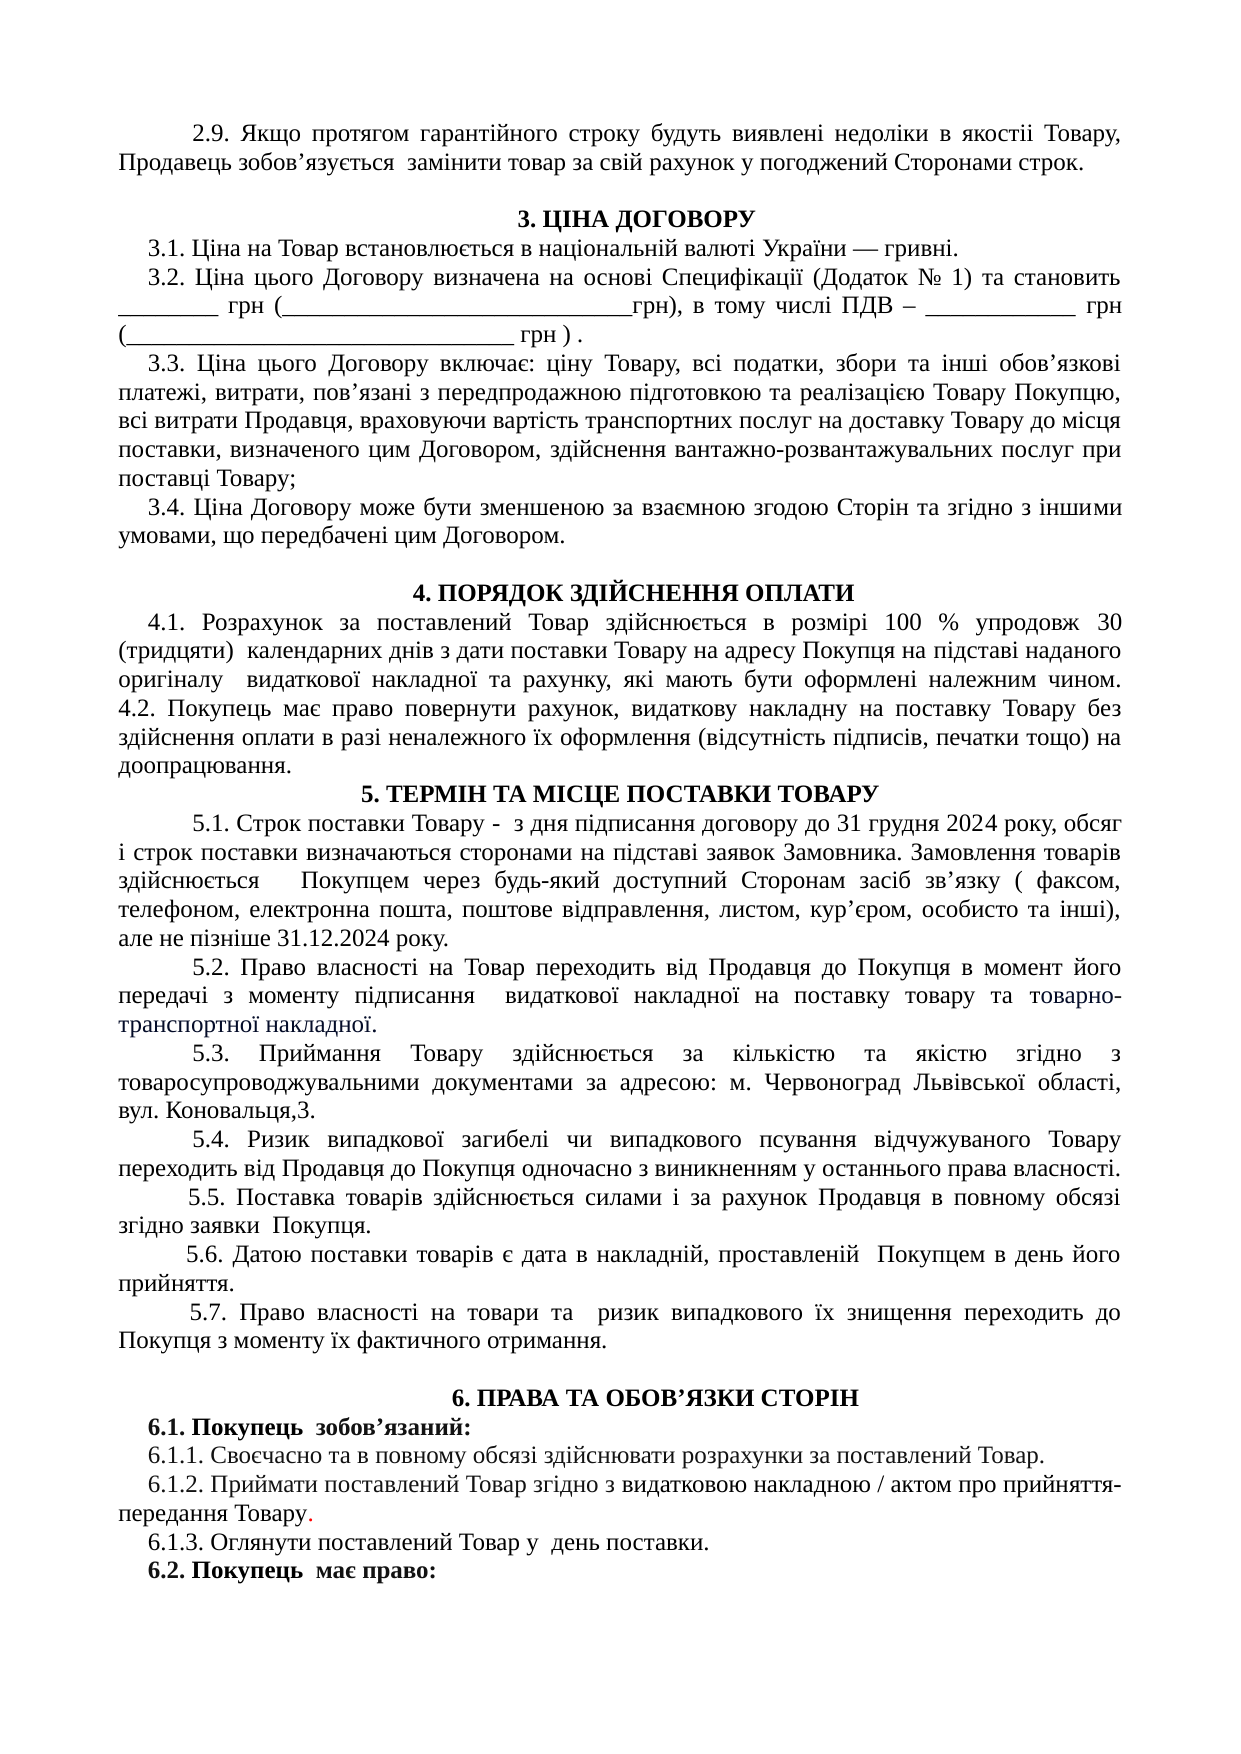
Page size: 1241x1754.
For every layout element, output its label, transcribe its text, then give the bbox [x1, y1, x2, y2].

text 5.6. Датою поставки товарів є дата в накладній, проставленій Покупцем в день його прийняття. [118, 1239, 1122, 1297]
text 6.1. Покупець зобов’язаний: [118, 1412, 1122, 1441]
text 2.9. Якщо протягом гарантійного строку будуть виявлені недоліки в якостіі Товару, Продавець зобов’язується замінити товар за свій рахунок у погоджений Сторонами строк. [118, 118, 1122, 176]
text 3.3. Ціна цього Договору включає: ціну Товару, всі податки, збори та інші обов’язкові платежі, витрати, пов’язані з передпродажною підготовкою та реалізацією Товару Покупцю, всі витрати Продавця, враховуючи вартість транспортних послуг на доставку Товару до місця поставки, визначеного цим Договором, здійснення вантажно-розвантажувальних послуг при поставці Товару; [118, 348, 1122, 492]
text 6.1.2. Приймати поставлений Товар згідно з видатковою накладною / актом про прийняття-передання Товару. [118, 1469, 1122, 1527]
text 3.1. Ціна на Товар встановлюється в національній валюті України — гривні. [118, 233, 1126, 262]
text 3.2. Ціна цього Договору визначена на основі Специфікації (Додаток № 1) та становить ________ грн (____________________________грн), в тому числі ПДВ – ____________ грн (_______________________________ грн ) . [118, 262, 1122, 348]
text 5.5. Поставка товарів здійснюється силами і за рахунок Продавця в повному обсязі згідно заявки Покупця. [118, 1182, 1122, 1239]
text 3.4. Ціна Договору може бути зменшеною за взаємною згодою Сторін та згідно з іншими умовами, що передбачені цим Договором. [118, 492, 1122, 549]
text 5.2. Право власності на Товар переходить від Продавця до Покупця в момент його передачі з моменту підписання видаткової накладної на поставку товару та товарно-транспортної накладної. [118, 952, 1122, 1038]
text 6.1.1. Своєчасно та в повному обсязі здійснювати розрахунки за поставлений Товар. [118, 1441, 1122, 1469]
text 6.2. Покупець має право: [118, 1556, 1122, 1584]
text 4.1. Розрахунок за поставлений Товар здійснюється в розмірі 100 % упродовж 30 (тридцяти) календарних днів з дати поставки Товару на адресу Покупця на підставі наданого оригіналу видаткової накладної та рахунку, які мають бути оформлені належним чином. 4.2. Покупець має право повернути рахунок, видаткову накладну на поставку Товару без здійснення оплати в разі неналежного їх оформлення (відсутність підписів, печатки тощо) на доопрацювання. [118, 607, 1122, 779]
text 6.1.3. Оглянути поставлений Товар у день поставки. [118, 1527, 1122, 1556]
text 5. ТЕРМІН ТА МІСЦЕ ПОСТАВКИ ТОВАРУ [118, 779, 1122, 808]
text 5.7. Право власності на товари та ризик випадкового їх знищення переходить до Покупця з моменту їх фактичного отримання. [118, 1297, 1122, 1354]
text 5.3. Приймання Товару здійснюється за кількістю та якістю згідно з товаросупроводжувальними документами за адресою: м. Червоноград Львівської області, вул. Коновальця,3. [118, 1038, 1122, 1124]
text 4. ПОРЯДОК ЗДІЙСНЕННЯ ОПЛАТИ [118, 578, 1126, 607]
text 3. ЦІНА ДОГОВОРУ [118, 204, 1126, 233]
text 6. ПРАВА ТА ОБОВ’ЯЗКИ СТОРІН [155, 1383, 1126, 1412]
text 5.1. Строк поставки Товару - з дня підписання договору до 31 грудня 2024 року, обсяг і строк поставки визначаються сторонами на підставі заявок Замовника. Замовлення товарів здійснюється Покупцем через будь-який доступний Сторонам засіб зв’язку ( факсом, телефоном, електронна пошта, поштове відправлення, листом, кур’єром, особисто та інші), але не пізніше 31.12.2024 року. [118, 808, 1122, 952]
text 5.4. Ризик випадкової загибелі чи випадкового псування відчужуваного Товару переходить від Продавця до Покупця одночасно з виникненням у останнього права власності. [118, 1124, 1122, 1182]
